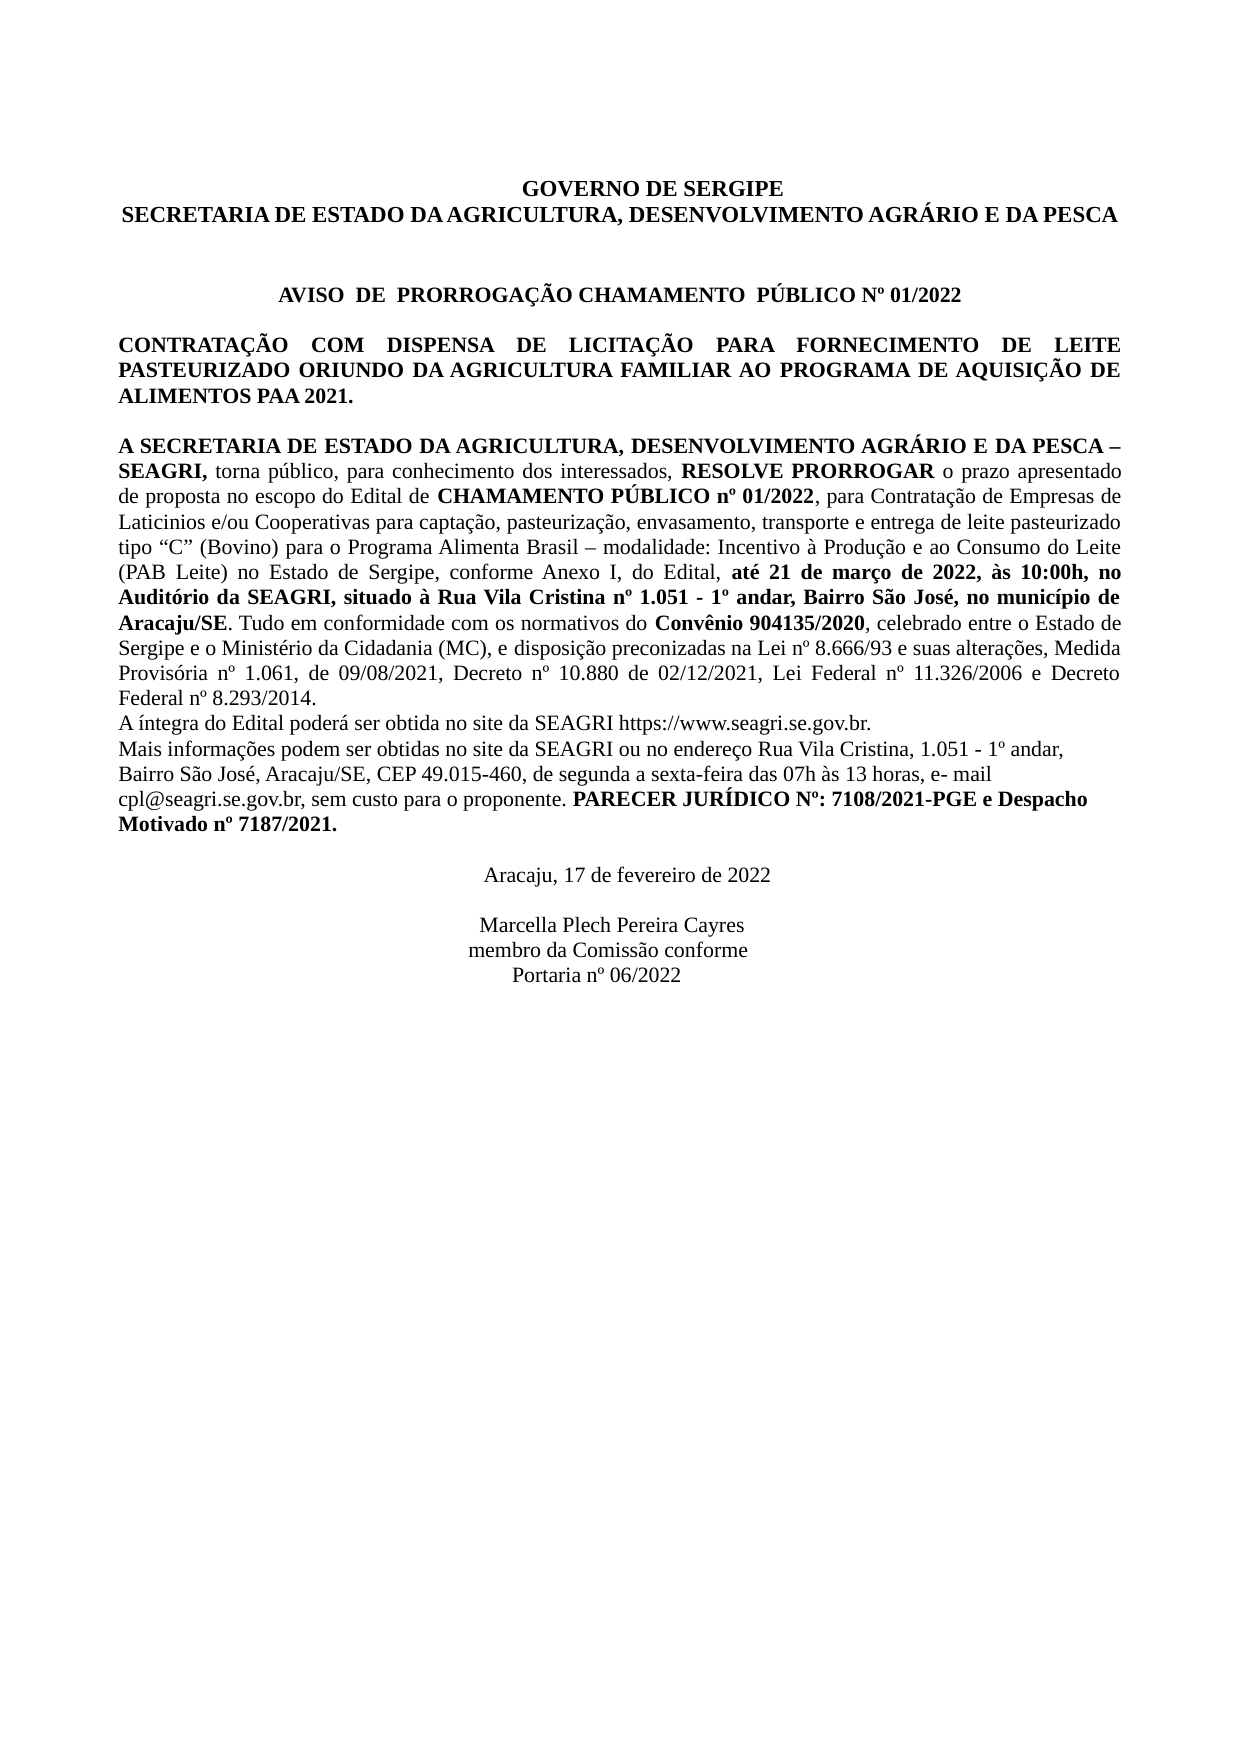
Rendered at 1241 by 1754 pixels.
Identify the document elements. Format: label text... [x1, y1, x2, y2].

text Aracaju, 17 de fevereiro de 2022 [118, 862, 1122, 887]
text A íntegra do Edital poderá ser obtida no site da SEAGRI https://www.seagri.se.gov.br. [118, 710, 1122, 736]
text AVISO DE PRORROGAÇÃO CHAMAMENTO PÚBLICO Nº 01/2022 [118, 282, 1122, 307]
text CONTRATAÇÃO COM DISPENSA DE LICITAÇÃO PARA FORNECIMENTO DE LEITE PASTEURIZADO ORIUNDO DA AGRICULTURA FAMILIAR AO PROGRAMA DE AQUISIÇÃO DE ALIMENTOS PAA 2021. [118, 332, 1122, 408]
text Portaria nº 06/2022 [118, 962, 1122, 988]
text membro da Comissão conforme [118, 937, 1122, 962]
text A SECRETARIA DE ESTADO DA AGRICULTURA, DESENVOLVIMENTO AGRÁRIO E DA PESCA – SEAGRI, torna público, para conhecimento dos interessados, RESOLVE PRORROGAR o prazo apresentado de proposta no escopo do Edital de CHAMAMENTO PÚBLICO nº 01/2022, para Contratação de Empresas de Laticinios e/ou Cooperativas para captação, pasteurização, envasamento, transporte e entrega de leite pasteurizado tipo “C” (Bovino) para o Programa Alimenta Brasil – modalidade: Incentivo à Produção e ao Consumo do Leite (PAB Leite) no Estado de Sergipe, conforme Anexo I, do Edital, até 21 de março de 2022, às 10:00h, no Auditório da SEAGRI, situado à Rua Vila Cristina nº 1.051 - 1º andar, Bairro São José, no município de Aracaju/SE. Tudo em conformidade com os normativos do Convênio 904135/2020, celebrado entre o Estado de Sergipe e o Ministério da Cidadania (MC), e disposição preconizadas na Lei nº 8.666/93 e suas alterações, Medida Provisória nº 1.061, de 09/08/2021, Decreto nº 10.880 de 02/12/2021, Lei Federal nº 11.326/2006 e Decreto Federal nº 8.293/2014. [118, 433, 1122, 710]
text Marcella Plech Pereira Cayres [118, 912, 1122, 937]
text Mais informações podem ser obtidas no site da SEAGRI ou no endereço Rua Vila Cristina, 1.051 - 1º andar, Bairro São José, Aracaju/SE, CEP 49.015-460, de segunda a sexta-feira das 07h às 13 horas, e- mail cpl@seagri.se.gov.br, sem custo para o proponente. PARECER JURÍDICO Nº: 7108/2021-PGE e Despacho Motivado nº 7187/2021. [118, 736, 1122, 836]
